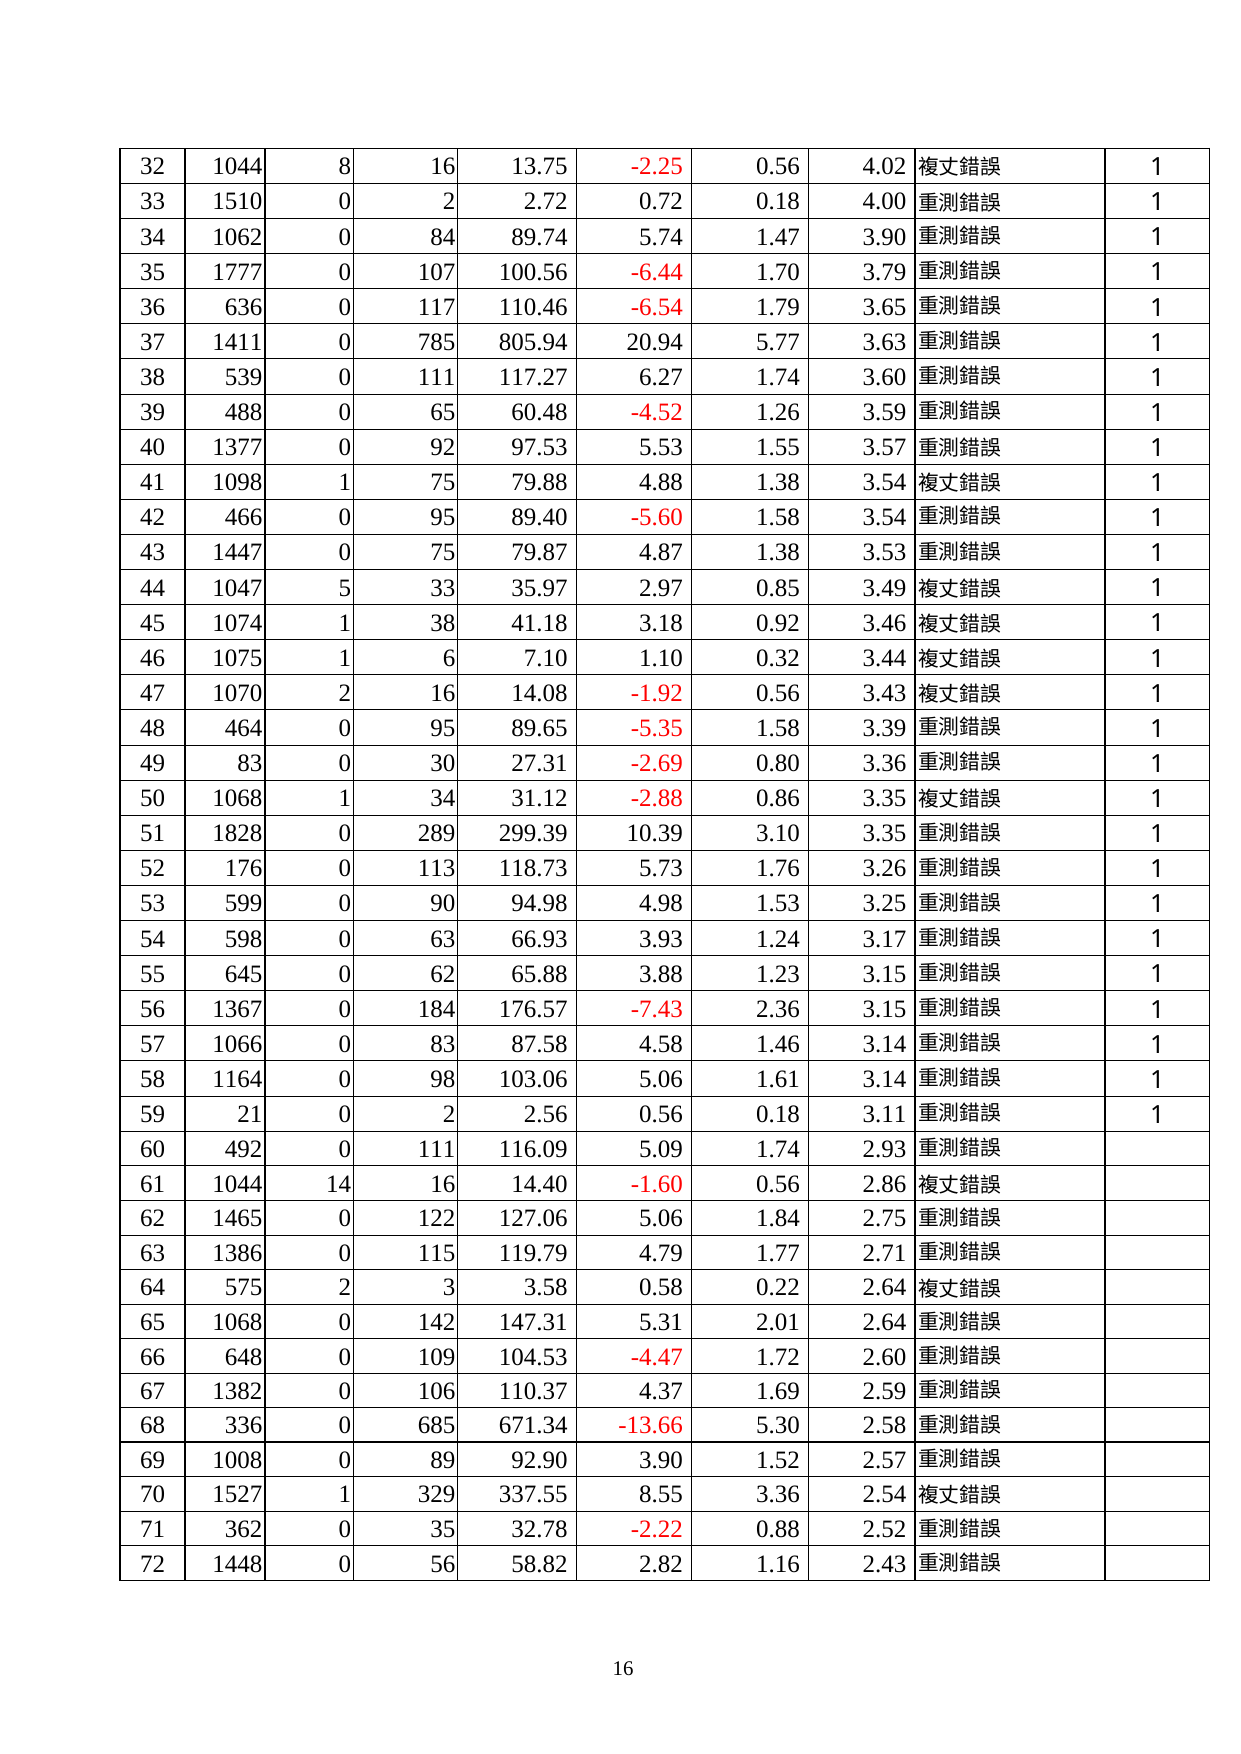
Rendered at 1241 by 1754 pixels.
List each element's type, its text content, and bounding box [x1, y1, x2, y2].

table_cell 2.93 [809, 1132, 914, 1165]
table_cell 重測錯誤 [916, 886, 1104, 920]
table_cell 336 [186, 1408, 264, 1441]
table_cell 1 [266, 640, 353, 674]
table_cell 0 [266, 1026, 353, 1060]
table_cell -2.69 [577, 746, 691, 779]
table_cell 0.80 [692, 746, 808, 779]
table_cell 176.57 [458, 991, 576, 1025]
table_cell 89.65 [458, 710, 576, 744]
table_cell 1 [1106, 254, 1209, 288]
table_cell 重測錯誤 [916, 500, 1104, 534]
table_cell 1 [1106, 395, 1209, 428]
table_cell 61 [121, 1166, 184, 1200]
table_cell -1.92 [577, 675, 691, 709]
table_cell 4.58 [577, 1026, 691, 1060]
table_cell -2.22 [577, 1512, 691, 1545]
table_cell 0 [266, 921, 353, 955]
table_cell 1.72 [692, 1339, 808, 1373]
table_cell 1 [1106, 991, 1209, 1025]
table_cell [1106, 1339, 1209, 1373]
table_cell 重測錯誤 [916, 1132, 1104, 1165]
table_cell 1447 [186, 535, 264, 569]
table_cell 117 [354, 289, 457, 323]
table_cell 3.35 [809, 781, 914, 815]
table_cell 3.14 [809, 1026, 914, 1060]
table_cell 2.52 [809, 1512, 914, 1545]
table_cell 0.18 [692, 184, 808, 218]
table_cell 1 [1106, 921, 1209, 955]
table_cell 110.37 [458, 1374, 576, 1407]
table_cell 2.86 [809, 1166, 914, 1200]
table_cell 0 [266, 1132, 353, 1165]
table_cell 83 [354, 1026, 457, 1060]
table_cell 3.60 [809, 359, 914, 393]
table_cell 重測錯誤 [916, 816, 1104, 850]
table_cell 重測錯誤 [916, 1512, 1104, 1545]
table_cell 14 [266, 1166, 353, 1200]
table_cell 35.97 [458, 570, 576, 604]
table_cell 1382 [186, 1374, 264, 1407]
table_cell 466 [186, 500, 264, 534]
table_cell 1.10 [577, 640, 691, 674]
table_cell 1 [1106, 605, 1209, 639]
table_cell 0.88 [692, 1512, 808, 1545]
table_cell 34 [121, 219, 184, 253]
table_cell 0 [266, 254, 353, 288]
table_cell 36 [121, 289, 184, 323]
table_cell 1 [1106, 675, 1209, 709]
table_cell 299.39 [458, 816, 576, 850]
table_cell 51 [121, 816, 184, 850]
table_cell 複丈錯誤 [916, 570, 1104, 604]
table_cell 2 [354, 184, 457, 218]
table_cell 3.39 [809, 710, 914, 744]
table_cell [1106, 1477, 1209, 1511]
table_cell 79.88 [458, 465, 576, 499]
table_cell 0 [266, 1097, 353, 1131]
table_cell 0 [266, 184, 353, 218]
table_cell 2.54 [809, 1477, 914, 1511]
table_cell -4.52 [577, 395, 691, 428]
table_cell 3.14 [809, 1061, 914, 1096]
table_cell 0.92 [692, 605, 808, 639]
table_cell 147.31 [458, 1305, 576, 1338]
table_cell 83 [186, 746, 264, 779]
table_cell 32.78 [458, 1512, 576, 1545]
table_cell 92 [354, 430, 457, 464]
table_cell 90 [354, 886, 457, 920]
table_cell 0.56 [692, 1166, 808, 1200]
table_cell 重測錯誤 [916, 1026, 1104, 1060]
table_cell 44 [121, 570, 184, 604]
table_cell 3.54 [809, 465, 914, 499]
table_cell 116.09 [458, 1132, 576, 1165]
table_cell 464 [186, 710, 264, 744]
table_cell 1465 [186, 1201, 264, 1234]
table_cell 492 [186, 1132, 264, 1165]
table_cell 0 [266, 1339, 353, 1373]
table_cell 671.34 [458, 1408, 576, 1441]
table_cell 56 [354, 1546, 457, 1580]
table_cell 0 [266, 710, 353, 744]
table_cell 1 [1106, 851, 1209, 885]
table_cell 66 [121, 1339, 184, 1373]
table_cell 3.18 [577, 605, 691, 639]
table_cell 0.32 [692, 640, 808, 674]
table_cell 複丈錯誤 [916, 640, 1104, 674]
table_cell 重測錯誤 [916, 1236, 1104, 1269]
table_cell 65 [121, 1305, 184, 1338]
table_cell 2 [266, 675, 353, 709]
table_cell 0.56 [577, 1097, 691, 1131]
table_cell 6.27 [577, 359, 691, 393]
table_cell 58 [121, 1061, 184, 1096]
table_cell 1.74 [692, 359, 808, 393]
table_cell 805.94 [458, 324, 576, 358]
table_cell 72 [121, 1546, 184, 1580]
table_cell 重測錯誤 [916, 746, 1104, 779]
table_cell 重測錯誤 [916, 710, 1104, 744]
table_cell 1.55 [692, 430, 808, 464]
table_cell 4.00 [809, 184, 914, 218]
table_cell 56 [121, 991, 184, 1025]
table_cell 3.79 [809, 254, 914, 288]
table_cell 60.48 [458, 395, 576, 428]
table_cell 20.94 [577, 324, 691, 358]
table_cell 0 [266, 500, 353, 534]
table_cell 1068 [186, 1305, 264, 1338]
table_cell 45 [121, 605, 184, 639]
table_cell 54 [121, 921, 184, 955]
table_cell 0.85 [692, 570, 808, 604]
table_cell 1047 [186, 570, 264, 604]
table_cell 110.46 [458, 289, 576, 323]
table_cell 0 [266, 1201, 353, 1234]
table_cell 1008 [186, 1443, 264, 1476]
table_cell 1.76 [692, 851, 808, 885]
table_cell 63 [121, 1236, 184, 1269]
table_cell 38 [121, 359, 184, 393]
table_cell 1 [1106, 956, 1209, 990]
table_cell 4.02 [809, 149, 914, 183]
table_cell 2.97 [577, 570, 691, 604]
table_cell 0 [266, 324, 353, 358]
table_cell -4.47 [577, 1339, 691, 1373]
table_cell 49 [121, 746, 184, 779]
table_cell 0.22 [692, 1270, 808, 1304]
table_cell 0 [266, 1443, 353, 1476]
table_cell 1 [1106, 430, 1209, 464]
table_cell 重測錯誤 [916, 921, 1104, 955]
table_cell 14.40 [458, 1166, 576, 1200]
table_cell 41 [121, 465, 184, 499]
table_cell 3.54 [809, 500, 914, 534]
table_cell 69 [121, 1443, 184, 1476]
table_cell 0.72 [577, 184, 691, 218]
table_cell 0 [266, 1305, 353, 1338]
table_cell 89.40 [458, 500, 576, 534]
table_cell 66.93 [458, 921, 576, 955]
table_cell 1367 [186, 991, 264, 1025]
table_cell 65.88 [458, 956, 576, 990]
table_cell 58.82 [458, 1546, 576, 1580]
table_cell 複丈錯誤 [916, 781, 1104, 815]
table_cell 176 [186, 851, 264, 885]
table_cell 1.24 [692, 921, 808, 955]
table_cell 33 [354, 570, 457, 604]
table_cell 57 [121, 1026, 184, 1060]
table_cell 100.56 [458, 254, 576, 288]
table_cell 0 [266, 956, 353, 990]
table_cell 重測錯誤 [916, 219, 1104, 253]
table_cell 122 [354, 1201, 457, 1234]
table_cell 1377 [186, 430, 264, 464]
table_cell 1.58 [692, 500, 808, 534]
table_cell 3.58 [458, 1270, 576, 1304]
table_cell 0 [266, 430, 353, 464]
table_cell 142 [354, 1305, 457, 1338]
table_cell 3.26 [809, 851, 914, 885]
table_cell [1106, 1546, 1209, 1580]
table_cell 3 [354, 1270, 457, 1304]
table_cell 184 [354, 991, 457, 1025]
table_cell 重測錯誤 [916, 1339, 1104, 1373]
table_cell 0 [266, 1546, 353, 1580]
table_cell 3.53 [809, 535, 914, 569]
table_cell 0 [266, 1374, 353, 1407]
table_cell 4.79 [577, 1236, 691, 1269]
table_cell 1777 [186, 254, 264, 288]
table_cell 重測錯誤 [916, 1061, 1104, 1096]
table_cell 1 [1106, 1061, 1209, 1096]
table_cell 3.10 [692, 816, 808, 850]
table_cell 0 [266, 395, 353, 428]
table_cell 1066 [186, 1026, 264, 1060]
table_cell 1527 [186, 1477, 264, 1511]
table_cell 1098 [186, 465, 264, 499]
table_cell 2.59 [809, 1374, 914, 1407]
table_cell 1 [1106, 710, 1209, 744]
table_cell 59 [121, 1097, 184, 1131]
table_cell 52 [121, 851, 184, 885]
table_cell 1 [1106, 1026, 1209, 1060]
table_cell 53 [121, 886, 184, 920]
table_cell 1 [1106, 289, 1209, 323]
table_cell 1.16 [692, 1546, 808, 1580]
table_cell -6.44 [577, 254, 691, 288]
table_cell 1 [1106, 149, 1209, 183]
table_cell [1106, 1374, 1209, 1407]
table_cell 1386 [186, 1236, 264, 1269]
table_cell 複丈錯誤 [916, 605, 1104, 639]
table_cell 2 [266, 1270, 353, 1304]
table_cell 67 [121, 1374, 184, 1407]
table_cell 1074 [186, 605, 264, 639]
table_cell 1.38 [692, 465, 808, 499]
table_cell 104.53 [458, 1339, 576, 1373]
table_cell 1 [266, 781, 353, 815]
table_cell -2.88 [577, 781, 691, 815]
table_cell 0 [266, 1408, 353, 1441]
table_cell 95 [354, 500, 457, 534]
table_cell -13.66 [577, 1408, 691, 1441]
table_cell 37 [121, 324, 184, 358]
table_cell 84 [354, 219, 457, 253]
table_cell 33 [121, 184, 184, 218]
table_cell 62 [354, 956, 457, 990]
table_cell 648 [186, 1339, 264, 1373]
table_cell 16 [354, 1166, 457, 1200]
table_cell 5.53 [577, 430, 691, 464]
table_cell 5.73 [577, 851, 691, 885]
table_cell 46 [121, 640, 184, 674]
table_cell 5.30 [692, 1408, 808, 1441]
table_cell 3.35 [809, 816, 914, 850]
table_cell 113 [354, 851, 457, 885]
table_cell 1 [1106, 816, 1209, 850]
table_cell 3.17 [809, 921, 914, 955]
table_cell 1.23 [692, 956, 808, 990]
table_cell 5.09 [577, 1132, 691, 1165]
table_cell 4.98 [577, 886, 691, 920]
table_cell 685 [354, 1408, 457, 1441]
table_cell 94.98 [458, 886, 576, 920]
table_cell 3.59 [809, 395, 914, 428]
table_cell 1 [266, 1477, 353, 1511]
table_cell 55 [121, 956, 184, 990]
table_cell 2.36 [692, 991, 808, 1025]
table_cell 63 [354, 921, 457, 955]
table_cell 289 [354, 816, 457, 850]
table_cell 1.46 [692, 1026, 808, 1060]
table_cell 337.55 [458, 1477, 576, 1511]
table_cell 5 [266, 570, 353, 604]
table_cell 1068 [186, 781, 264, 815]
table_cell 4.88 [577, 465, 691, 499]
table_cell 785 [354, 324, 457, 358]
table_cell 重測錯誤 [916, 1443, 1104, 1476]
table_cell 重測錯誤 [916, 1097, 1104, 1131]
table_cell 1.70 [692, 254, 808, 288]
table_cell 1 [1106, 570, 1209, 604]
table_cell 1 [1106, 465, 1209, 499]
table_cell 64 [121, 1270, 184, 1304]
table_cell 1.38 [692, 535, 808, 569]
table_cell 1.53 [692, 886, 808, 920]
table_cell 41.18 [458, 605, 576, 639]
table_cell 5.74 [577, 219, 691, 253]
table_cell 重測錯誤 [916, 851, 1104, 885]
table_cell 35 [121, 254, 184, 288]
table_cell 0.86 [692, 781, 808, 815]
table_cell 31.12 [458, 781, 576, 815]
table_cell 362 [186, 1512, 264, 1545]
table_cell 1.52 [692, 1443, 808, 1476]
table_cell 0 [266, 886, 353, 920]
table_cell 1.61 [692, 1061, 808, 1096]
table_cell [1106, 1408, 1209, 1441]
table_cell 0 [266, 1512, 353, 1545]
table_cell 1.77 [692, 1236, 808, 1269]
table_cell 3.90 [577, 1443, 691, 1476]
table_cell 2.56 [458, 1097, 576, 1131]
table_cell 1 [266, 465, 353, 499]
table_cell 127.06 [458, 1201, 576, 1234]
table_cell -7.43 [577, 991, 691, 1025]
table_cell 重測錯誤 [916, 254, 1104, 288]
table_cell [1106, 1166, 1209, 1200]
table_cell 1510 [186, 184, 264, 218]
table_cell 329 [354, 1477, 457, 1511]
table_cell 1 [1106, 640, 1209, 674]
table_cell 60 [121, 1132, 184, 1165]
table_cell 1 [1106, 781, 1209, 815]
table_cell 複丈錯誤 [916, 1477, 1104, 1511]
table_cell 119.79 [458, 1236, 576, 1269]
table_cell 106 [354, 1374, 457, 1407]
table_cell 0.58 [577, 1270, 691, 1304]
table_cell 2.75 [809, 1201, 914, 1234]
table_cell 重測錯誤 [916, 535, 1104, 569]
table_cell 3.43 [809, 675, 914, 709]
table_cell 16 [354, 149, 457, 183]
table_cell 107 [354, 254, 457, 288]
table_cell 16 [354, 675, 457, 709]
table_cell 0 [266, 219, 353, 253]
table_cell 3.15 [809, 956, 914, 990]
table_cell 1 [1106, 535, 1209, 569]
table_cell 重測錯誤 [916, 1546, 1104, 1580]
table_cell 5.06 [577, 1201, 691, 1234]
table_cell 1.79 [692, 289, 808, 323]
table_cell 636 [186, 289, 264, 323]
table_cell 重測錯誤 [916, 395, 1104, 428]
table_cell 1.74 [692, 1132, 808, 1165]
table_cell 27.31 [458, 746, 576, 779]
table_cell 2.58 [809, 1408, 914, 1441]
table_cell [1106, 1443, 1209, 1476]
table_cell 109 [354, 1339, 457, 1373]
table_cell 3.15 [809, 991, 914, 1025]
table_cell 68 [121, 1408, 184, 1441]
table_cell 1044 [186, 149, 264, 183]
table_cell 48 [121, 710, 184, 744]
table_cell 1.47 [692, 219, 808, 253]
table_cell 1 [1106, 1097, 1209, 1131]
table_cell 3.65 [809, 289, 914, 323]
table_cell -5.35 [577, 710, 691, 744]
table_cell 3.88 [577, 956, 691, 990]
table_cell 1 [1106, 359, 1209, 393]
table_cell 0.56 [692, 675, 808, 709]
table_cell 0 [266, 851, 353, 885]
table_cell 1448 [186, 1546, 264, 1580]
table_cell -2.25 [577, 149, 691, 183]
table_cell 1 [1106, 886, 1209, 920]
table_cell 1070 [186, 675, 264, 709]
table_cell 38 [354, 605, 457, 639]
table_cell 599 [186, 886, 264, 920]
table_cell 0.18 [692, 1097, 808, 1131]
table_cell 重測錯誤 [916, 359, 1104, 393]
table_cell 重測錯誤 [916, 184, 1104, 218]
table_cell 40 [121, 430, 184, 464]
table_cell 複丈錯誤 [916, 675, 1104, 709]
table_cell 14.08 [458, 675, 576, 709]
table_cell 1 [1106, 324, 1209, 358]
table_cell 4.37 [577, 1374, 691, 1407]
table_cell 複丈錯誤 [916, 1166, 1104, 1200]
table_cell 3.90 [809, 219, 914, 253]
table_cell [1106, 1512, 1209, 1545]
table_cell 複丈錯誤 [916, 1270, 1104, 1304]
table_cell 重測錯誤 [916, 1201, 1104, 1234]
table_cell 7.10 [458, 640, 576, 674]
table_cell 50 [121, 781, 184, 815]
table_cell 2.60 [809, 1339, 914, 1373]
table_cell 1.26 [692, 395, 808, 428]
table_cell 1 [1106, 500, 1209, 534]
table_cell 0 [266, 359, 353, 393]
table_cell 1164 [186, 1061, 264, 1096]
table_cell 47 [121, 675, 184, 709]
table_cell 39 [121, 395, 184, 428]
table_cell 重測錯誤 [916, 956, 1104, 990]
table_cell 1062 [186, 219, 264, 253]
table_cell 複丈錯誤 [916, 465, 1104, 499]
table_cell 1 [266, 605, 353, 639]
table_cell 重測錯誤 [916, 289, 1104, 323]
table_cell 1075 [186, 640, 264, 674]
table_cell [1106, 1132, 1209, 1165]
table_cell 118.73 [458, 851, 576, 885]
table_cell 0 [266, 1236, 353, 1269]
table_cell 598 [186, 921, 264, 955]
table_cell 2.82 [577, 1546, 691, 1580]
table_cell 1 [1106, 219, 1209, 253]
table_cell 3.25 [809, 886, 914, 920]
table_cell 34 [354, 781, 457, 815]
table_cell 95 [354, 710, 457, 744]
table_cell 重測錯誤 [916, 430, 1104, 464]
table_cell [1106, 1270, 1209, 1304]
table_cell 65 [354, 395, 457, 428]
table_cell 117.27 [458, 359, 576, 393]
table_cell 8.55 [577, 1477, 691, 1511]
table_cell 4.87 [577, 535, 691, 569]
table_cell 2.01 [692, 1305, 808, 1338]
table_cell 1044 [186, 1166, 264, 1200]
table_cell 0 [266, 289, 353, 323]
table_cell 75 [354, 535, 457, 569]
table_cell [1106, 1201, 1209, 1234]
table_cell -5.60 [577, 500, 691, 534]
table_cell 98 [354, 1061, 457, 1096]
table_cell 0.56 [692, 149, 808, 183]
table_cell 2.64 [809, 1305, 914, 1338]
table_cell 5.31 [577, 1305, 691, 1338]
table_cell 103.06 [458, 1061, 576, 1096]
table_cell 0 [266, 816, 353, 850]
table_cell 1.84 [692, 1201, 808, 1234]
table_cell 1828 [186, 816, 264, 850]
table_cell 8 [266, 149, 353, 183]
table_cell 13.75 [458, 149, 576, 183]
table_cell 10.39 [577, 816, 691, 850]
table_cell 6 [354, 640, 457, 674]
table_cell 71 [121, 1512, 184, 1545]
table_cell 2.72 [458, 184, 576, 218]
table_cell 重測錯誤 [916, 1305, 1104, 1338]
table_cell 5.77 [692, 324, 808, 358]
table_cell 35 [354, 1512, 457, 1545]
table_cell 3.93 [577, 921, 691, 955]
table_cell 3.11 [809, 1097, 914, 1131]
table_cell 488 [186, 395, 264, 428]
table_cell 3.63 [809, 324, 914, 358]
table_cell 重測錯誤 [916, 991, 1104, 1025]
table_cell 1.58 [692, 710, 808, 744]
table_cell 75 [354, 465, 457, 499]
table_cell 3.36 [809, 746, 914, 779]
table_cell 2.64 [809, 1270, 914, 1304]
table_cell 2 [354, 1097, 457, 1131]
table_cell 645 [186, 956, 264, 990]
table_cell 2.43 [809, 1546, 914, 1580]
table_cell 重測錯誤 [916, 1374, 1104, 1407]
table_cell 1411 [186, 324, 264, 358]
table_cell 79.87 [458, 535, 576, 569]
table_cell 1 [1106, 184, 1209, 218]
table_cell 70 [121, 1477, 184, 1511]
table_cell 2.57 [809, 1443, 914, 1476]
table_cell 5.06 [577, 1061, 691, 1096]
table_cell 3.57 [809, 430, 914, 464]
table_cell 複丈錯誤 [916, 149, 1104, 183]
table_cell 87.58 [458, 1026, 576, 1060]
table_cell 89 [354, 1443, 457, 1476]
table_cell -1.60 [577, 1166, 691, 1200]
table_cell 43 [121, 535, 184, 569]
table_cell 111 [354, 1132, 457, 1165]
table_cell 42 [121, 500, 184, 534]
table_cell 97.53 [458, 430, 576, 464]
table_cell 21 [186, 1097, 264, 1131]
table_cell 3.44 [809, 640, 914, 674]
table_cell 115 [354, 1236, 457, 1269]
table_cell 3.36 [692, 1477, 808, 1511]
table_cell 575 [186, 1270, 264, 1304]
table_cell 重測錯誤 [916, 1408, 1104, 1441]
table_cell 0 [266, 535, 353, 569]
table_cell -6.54 [577, 289, 691, 323]
table_cell 89.74 [458, 219, 576, 253]
table_cell 0 [266, 746, 353, 779]
table_cell 62 [121, 1201, 184, 1234]
table_cell 重測錯誤 [916, 324, 1104, 358]
table_cell 1.69 [692, 1374, 808, 1407]
table_cell 3.46 [809, 605, 914, 639]
table_cell [1106, 1236, 1209, 1269]
table_cell 32 [121, 149, 184, 183]
table_cell 30 [354, 746, 457, 779]
table_cell 2.71 [809, 1236, 914, 1269]
table_cell 3.49 [809, 570, 914, 604]
table_cell 0 [266, 991, 353, 1025]
table_cell 539 [186, 359, 264, 393]
table_cell 1 [1106, 746, 1209, 779]
table_cell 0 [266, 1061, 353, 1096]
table_cell 111 [354, 359, 457, 393]
table_cell 92.90 [458, 1443, 576, 1476]
table_cell [1106, 1305, 1209, 1338]
